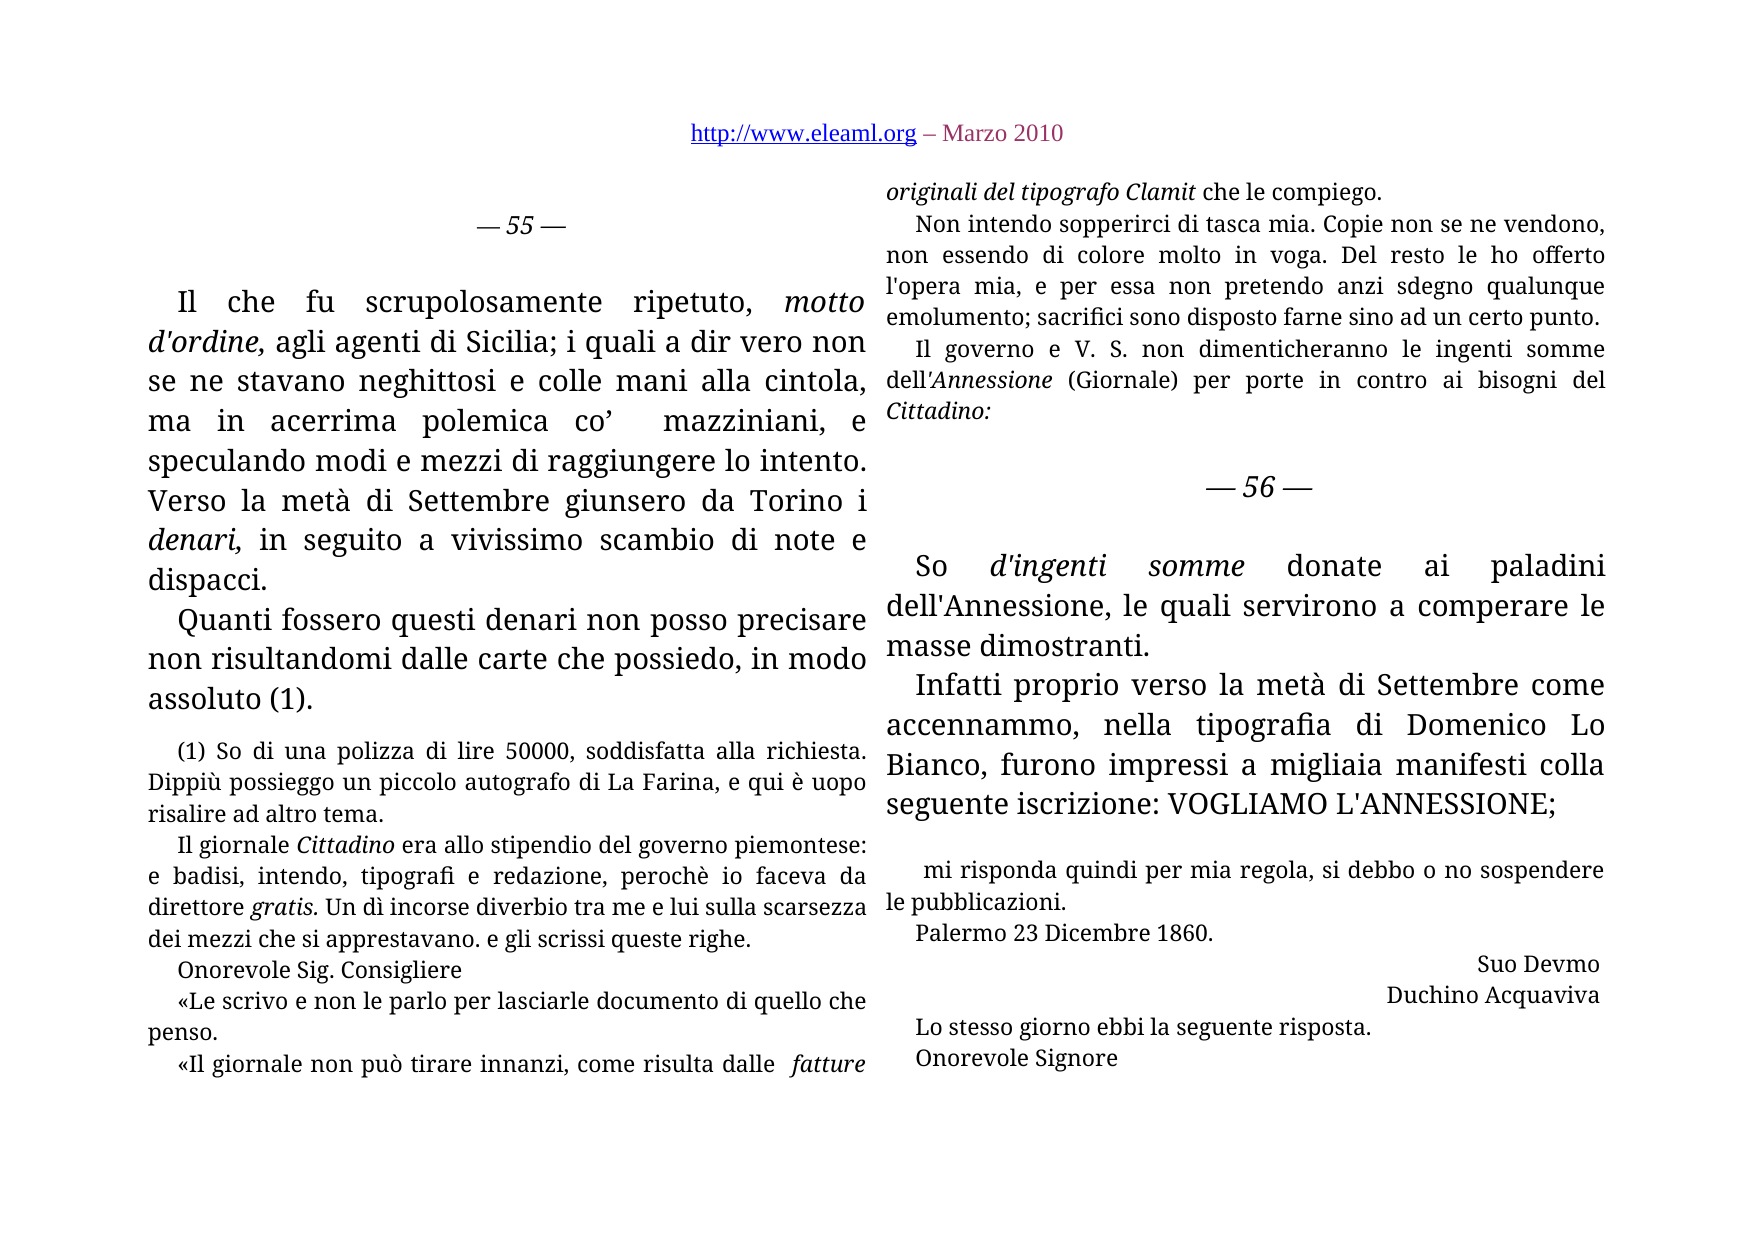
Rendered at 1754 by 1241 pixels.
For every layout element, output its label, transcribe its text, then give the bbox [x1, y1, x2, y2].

text — 56 — [886, 466, 1606, 506]
text So d'ingenti somme donate ai paladini dell'Annessione, le quali servirono a comperare le masse dimostranti. [886, 545, 1606, 664]
text (1) So di una polizza di lire 50000, soddisfatta alla richiesta. Dippiù possieggo un piccolo autografo di La Farina, e qui è uopo risalire ad altro tema. [148, 735, 868, 829]
text Onorevole Sig. Consigliere [148, 954, 868, 985]
text mi risponda quindi per mia regola, si debbo o no sospendere le pubblicazioni. [886, 854, 1606, 917]
text «Il giornale non può tirare innanzi, come risulta dalle fatture [148, 1047, 868, 1079]
text Il che fu scrupolosamente ripetuto, motto d'ordine, agli agenti di Sicilia; i quali a dir vero non se ne stavano neghittosi e colle mani alla cintola, ma in acerrima polemica co’ mazziniani, e speculando modi e mezzi di raggiungere lo intento. Verso la metà di Settembre giunsero da Torino i denari, in seguito a vivissimo scambio di note e dispacci. [148, 281, 868, 599]
text originali del tipografo Clamit che le compiego. [886, 176, 1606, 208]
text Palermo 23 Dicembre 1860. [886, 917, 1606, 948]
text «Le scrivo e non le parlo per lasciarle documento di quello che penso. [148, 985, 868, 1047]
text Duchino Acquaviva [886, 979, 1606, 1011]
text Quanti fossero questi denari non posso precisare non risultandomi dalle carte che possiedo, in modo assoluto (1). [148, 599, 868, 718]
text Non intendo sopperirci di tasca mia. Copie non se ne vendono, non essendo di colore molto in voga. Del resto le ho offerto l'opera mia, e per essa non pretendo anzi sdegno qualunque emolumento; sacrifici sono disposto farne sino ad un certo punto. [886, 208, 1606, 333]
text Suo Devmo [886, 948, 1606, 979]
text Il governo e V. S. non dimenticheranno le ingenti somme dell'Annessione (Giornale) per porte in contro ai bisogni del Cittadino: [886, 333, 1606, 426]
text Il giornale Cittadino era allo stipendio del governo piemontese: e badisi, intendo, tipografi e redazione, perochè io faceva da direttore gratis. Un dì incorse diverbio tra me e lui sulla scarsezza dei mezzi che si apprestavano. e gli scrissi queste righe. [148, 829, 868, 954]
text Onorevole Signore [886, 1042, 1606, 1073]
text — 55 — [148, 208, 868, 242]
text Infatti proprio verso la metà di Settembre come accennammo, nella tipografia di Domenico Lo Bianco, furono impressi a migliaia manifesti colla seguente iscrizione: VOGLIAMO L'ANNESSIONE; [886, 664, 1606, 823]
text Lo stesso giorno ebbi la seguente risposta. [886, 1011, 1606, 1042]
